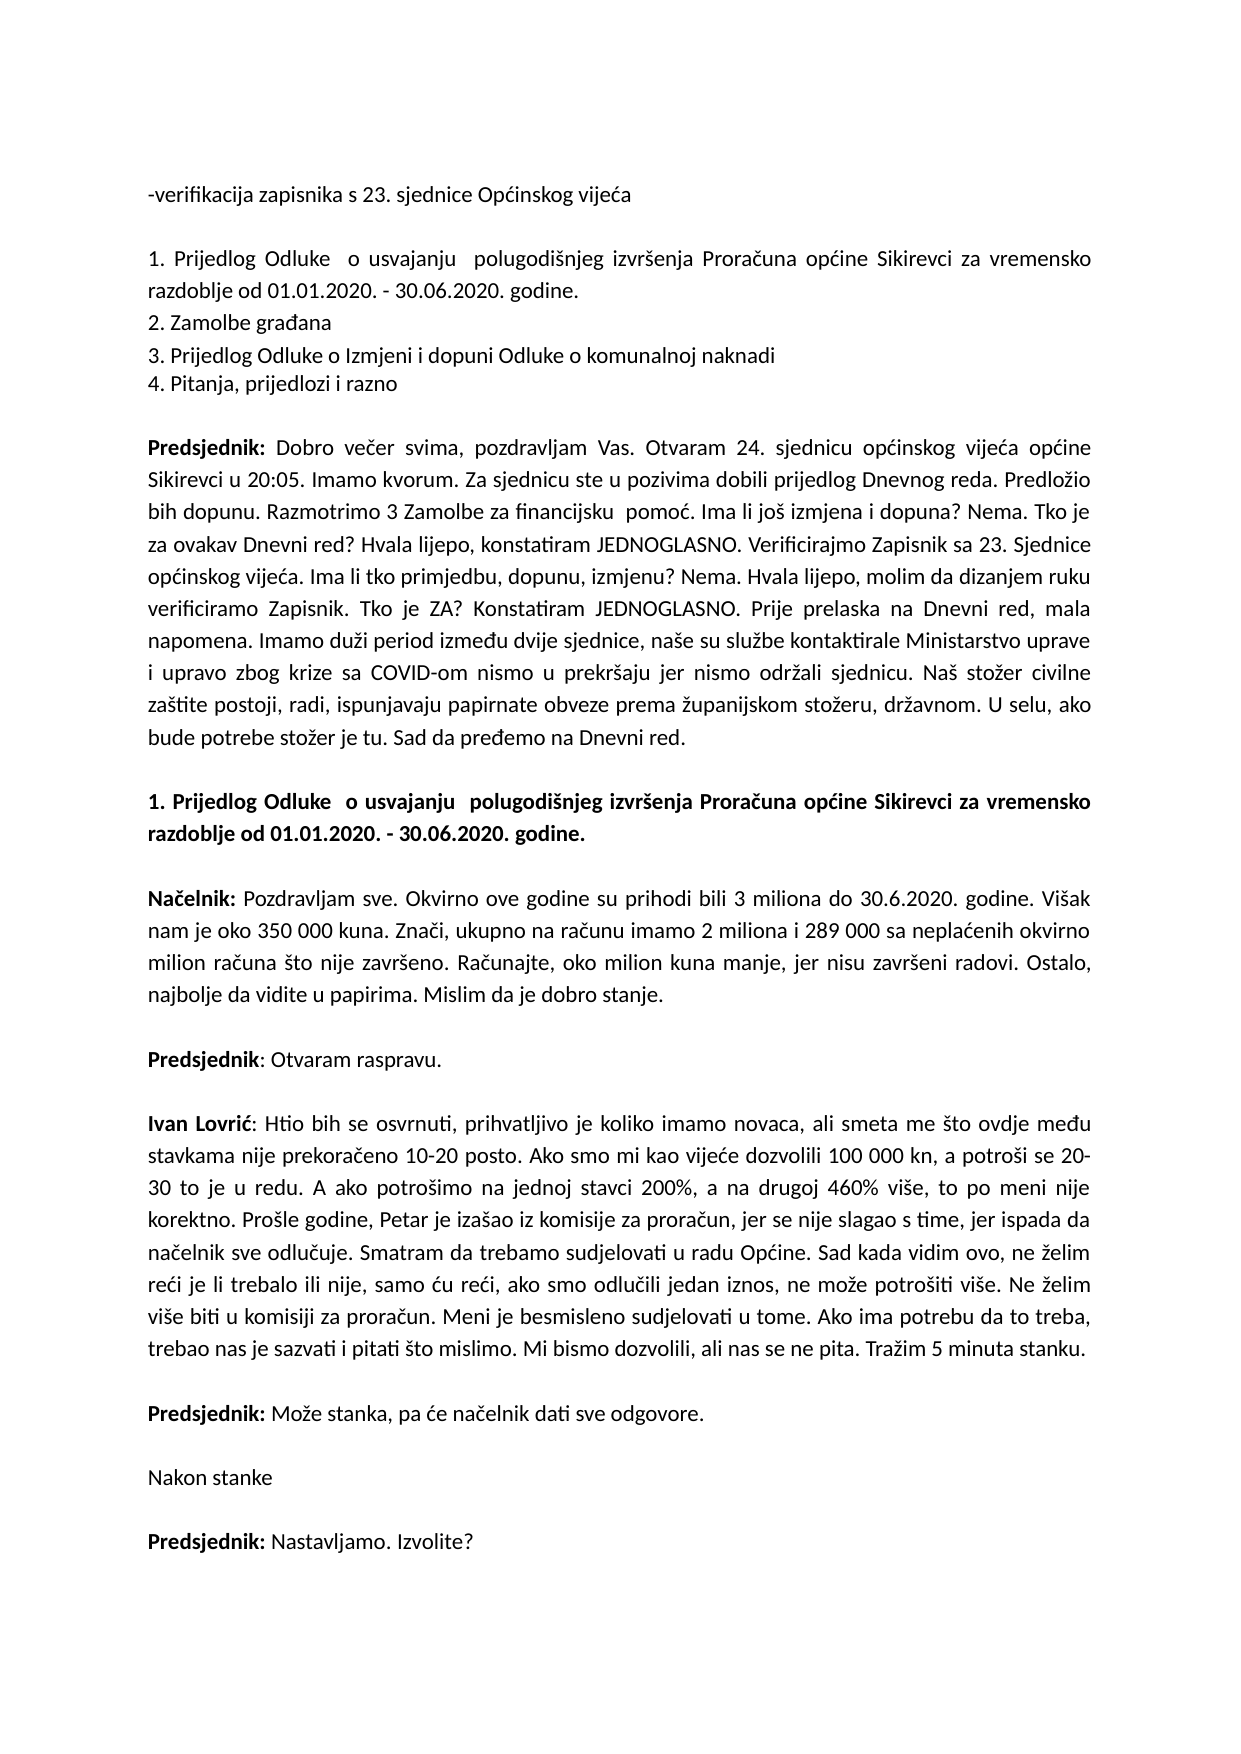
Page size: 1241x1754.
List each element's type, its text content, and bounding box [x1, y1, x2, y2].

text Predsjednik: Dobro večer svima, pozdravljam Vas. Otvaram 24. sjednicu općinskog vijeća općine Sikirevci u 20:05. Imamo kvorum. Za sjednicu ste u pozivima dobili prijedlog Dnevnog reda. Predložio bih dopunu. Razmotrimo 3 Zamolbe za financijsku pomoć. Ima li još izmjena i dopuna? Nema. Tko je za ovakav Dnevni red? Hvala lijepo, konstatiram JEDNOGLASNO. Verificirajmo Zapisnik sa 23. Sjednice općinskog vijeća. Ima li tko primjedbu, dopunu, izmjenu? Nema. Hvala lijepo, molim da dizanjem ruku verificiramo Zapisnik. Tko je ZA? Konstatiram JEDNOGLASNO. Prije prelaska na Dnevni red, mala napomena. Imamo duži period između dvije sjednice, naše su službe kontaktirale Ministarstvo uprave i upravo zbog krize sa COVID-om nismo u prekršaju jer nismo održali sjednicu. Naš stožer civilne zaštite postoji, radi, ispunjavaju papirnate obveze prema županijskom stožeru, državnom. U selu, ako bude potrebe stožer je tu. Sad da pređemo na Dnevni red. [148, 433, 1093, 751]
text 1. Prijedlog Odluke o usvajanju polugodišnjeg izvršenja Proračuna općine Sikirevci za vremensko razdoblje od 01.01.2020. - 30.06.2020. godine. [148, 787, 1093, 847]
text 1. Prijedlog Odluke o usvajanju polugodišnjeg izvršenja Proračuna općine Sikirevci za vremensko razdoblje od 01.01.2020. - 30.06.2020. godine. [148, 244, 1093, 304]
text Nakon stanke [148, 1463, 1093, 1491]
text Načelnik: Pozdravljam sve. Okvirno ove godine su prihodi bili 3 miliona do 30.6.2020. godine. Višak nam je oko 350 000 kuna. Znači, ukupno na računu imamo 2 miliona i 289 000 sa neplaćenih okvirno milion računa što nije završeno. Računajte, oko milion kuna manje, jer nisu završeni radovi. Ostalo, najbolje da vidite u papirima. Mislim da je dobro stanje. [148, 884, 1093, 1008]
text Ivan Lovrić: Htio bih se osvrnuti, prihvatljivo je koliko imamo novaca, ali smeta me što ovdje među stavkama nije prekoračeno 10-20 posto. Ako smo mi kao vijeće dozvolili 100 000 kn, a potroši se 20-30 to je u redu. A ako potrošimo na jednoj stavci 200%, a na drugoj 460% više, to po meni nije korektno. Prošle godine, Petar je izašao iz komisije za proračun, jer se nije slagao s time, jer ispada da načelnik sve odlučuje. Smatram da trebamo sudjelovati u radu Općine. Sad kada vidim ovo, ne želim reći je li trebalo ili nije, samo ću reći, ako smo odlučili jedan iznos, ne može potrošiti više. Ne želim više biti u komisiji za proračun. Meni je besmisleno sudjelovati u tome. Ako ima potrebu da to treba, trebao nas je sazvati i pitati što mislimo. Mi bismo dozvolili, ali nas se ne pita. Tražim 5 minuta stanku. [148, 1109, 1093, 1362]
text Predsjednik: Otvaram raspravu. [148, 1045, 1093, 1073]
text 4. Pitanja, prijedlozi i razno [148, 369, 1093, 397]
text 3. Prijedlog Odluke o Izmjeni i dopuni Odluke o komunalnoj naknadi [148, 341, 1093, 369]
text 2. Zamolbe građana [148, 308, 1093, 337]
text Predsjednik: Može stanka, pa će načelnik dati sve odgovore. [148, 1399, 1093, 1427]
text -verifikacija zapisnika s 23. sjednice Općinskog vijeća [148, 180, 1093, 208]
text Predsjednik: Nastavljamo. Izvolite? [148, 1527, 1093, 1556]
